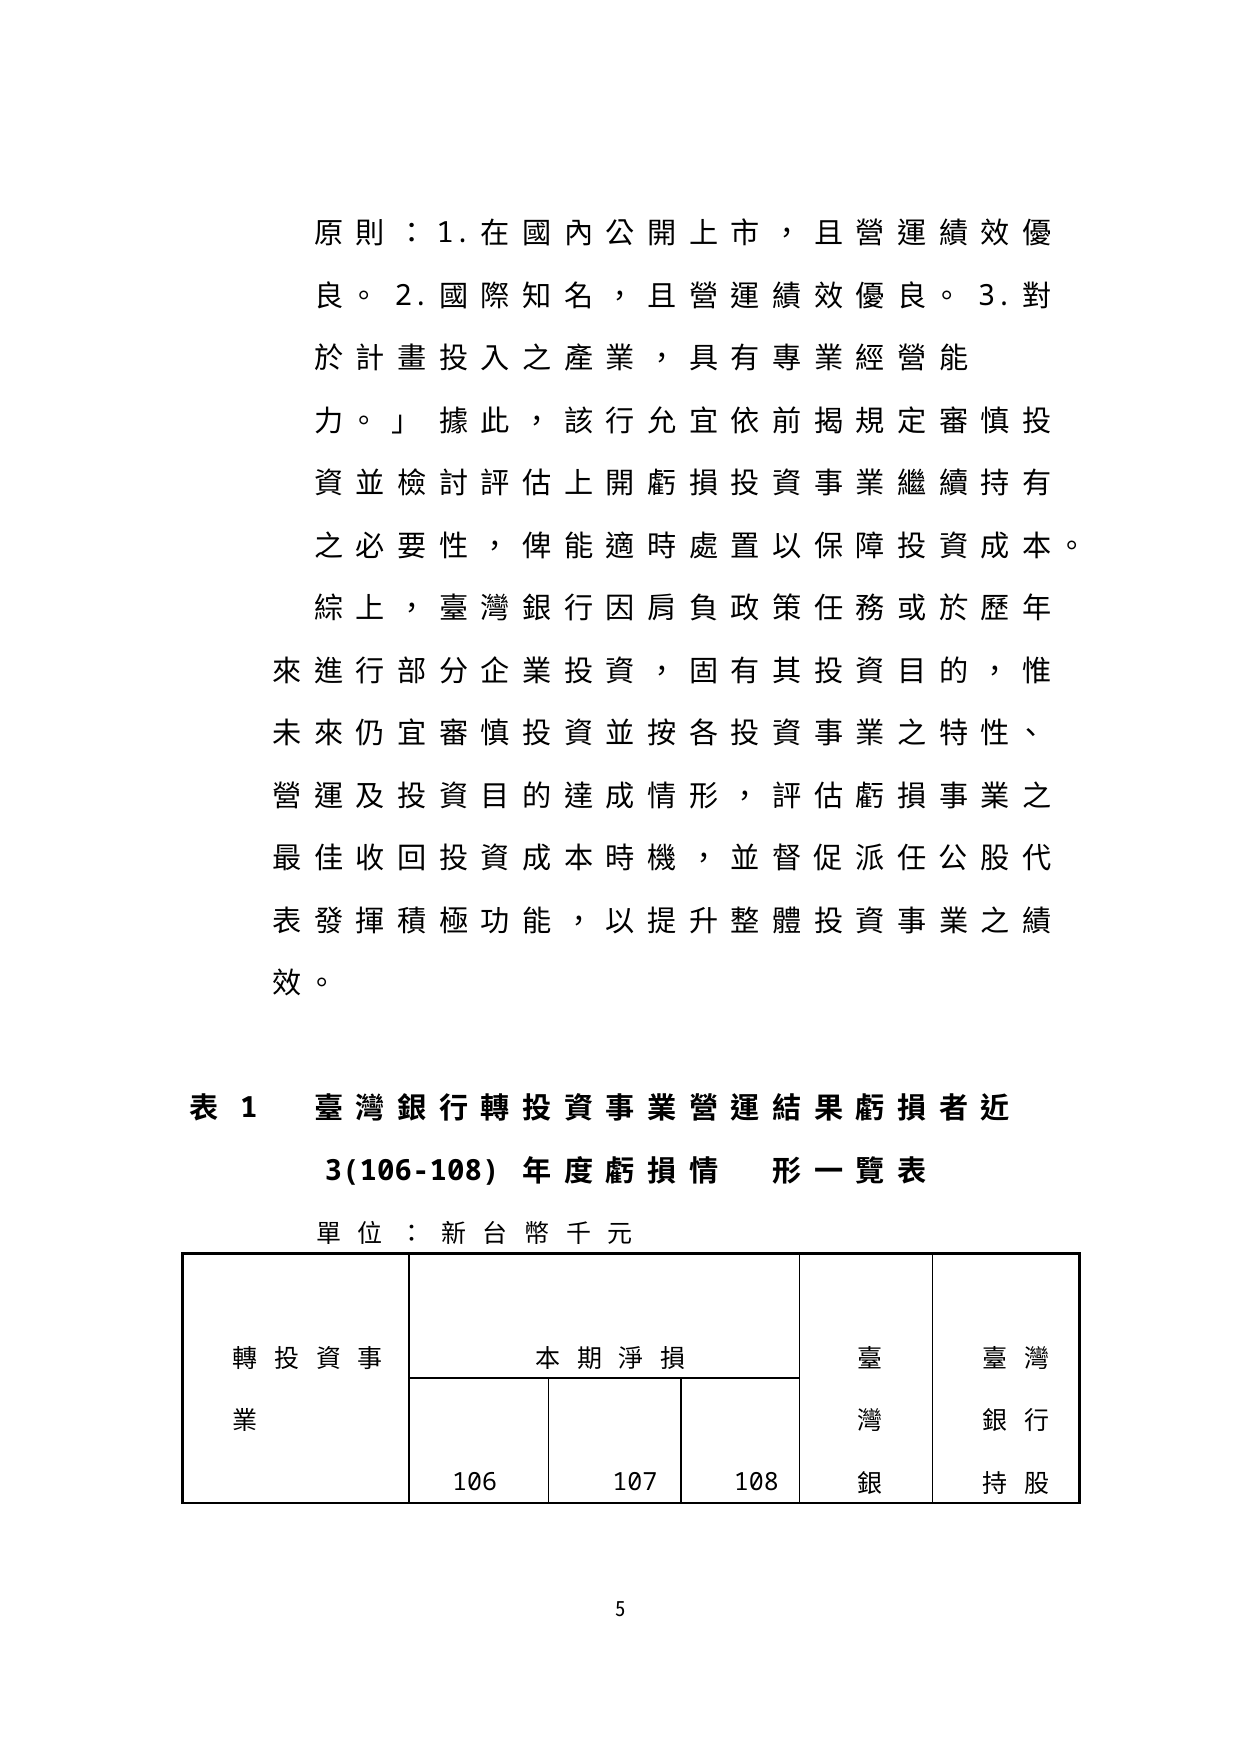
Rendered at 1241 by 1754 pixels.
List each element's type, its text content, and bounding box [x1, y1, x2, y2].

table_header 本期淨損 [410, 1255, 799, 1377]
table_cell 107 [549, 1379, 680, 1502]
text 按「公股股權管理及處分要點」第7點第1項：「國營事業轉投資目標無法達成，或連續3年虧損情況無法改善，或因情勢重大變更，認為應予撤資或停辦者，應函報主管機關檢討辦理。」及中央政府特種基金參加民營事業投資管理要點第2點：「各基金參加民營事業投資，…，且具有下列條件之一之企業作為主要投資股東為原則：1.在國內公開上市，且營運績效優良。2.國際知名，且營運績效優良。3.對於計畫投入之產業，具有專業經營能力。」據此，該行允宜依前揭規定審慎投資並檢討評估上開虧損投資事業繼續持有之必要性，俾能適時處置以保障投資成本。 [271, 189, 1058, 564]
table_cell 106 [410, 1379, 548, 1502]
text 表1 臺灣銀行轉投資事業營運結果虧損者近3(106-108)年度虧損情 形一覽表 單位：新台幣千元 [183, 1064, 1058, 1252]
table_header 臺灣銀行持股 [933, 1255, 1078, 1502]
table_header 轉投資事業 [184, 1255, 408, 1502]
table_header 臺灣銀 [800, 1255, 932, 1502]
table_cell 108 [682, 1379, 799, 1502]
text 綜上，臺灣銀行因肩負政策任務或於歷年來進行部分企業投資，固有其投資目的，惟未來仍宜審慎投資並按各投資事業之特性、營運及投資目的達成情形，評估虧損事業之最佳收回投資成本時機，並督促派任公股代表發揮積極功能，以提升整體投資事業之績效。 [242, 564, 1058, 1002]
